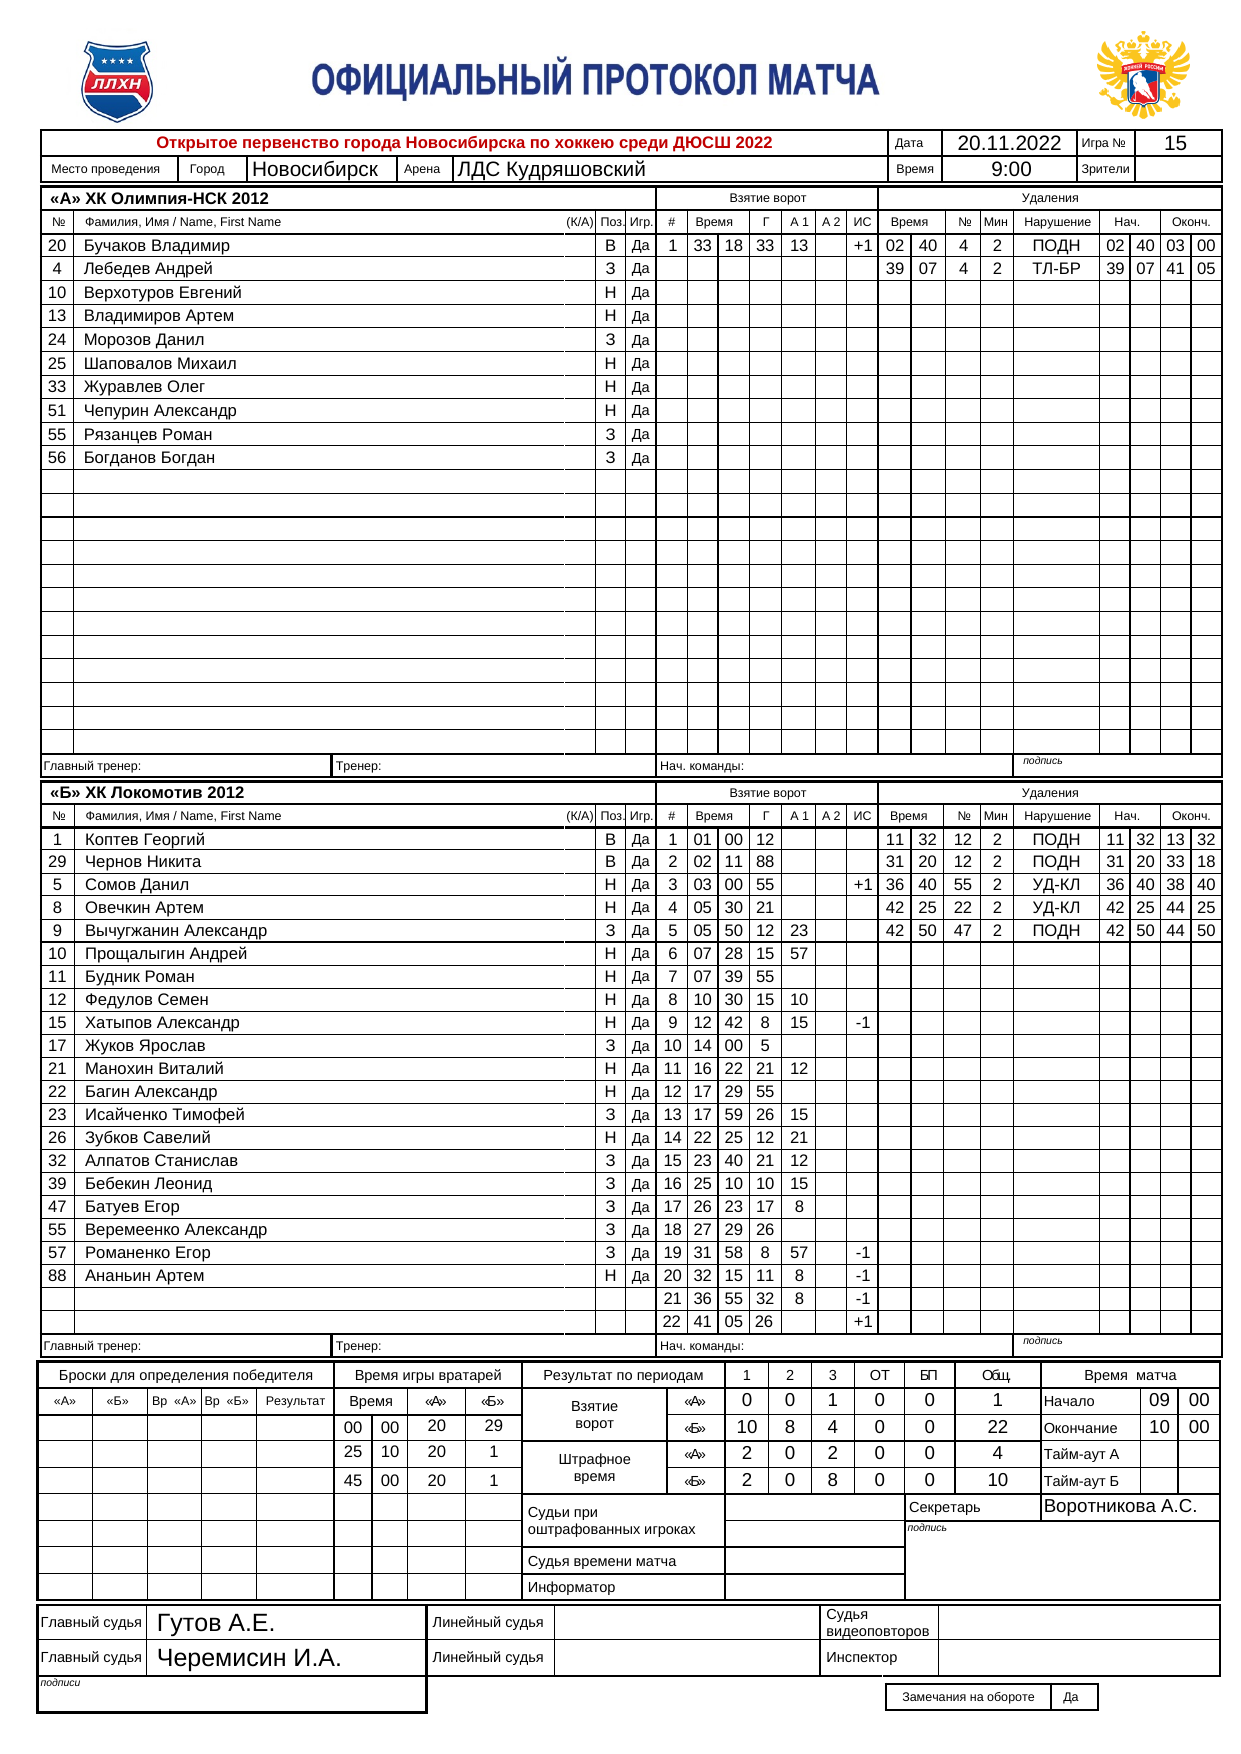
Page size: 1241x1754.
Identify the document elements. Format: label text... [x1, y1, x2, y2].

table_cell 17 [688, 1104, 717, 1126]
table_cell [42, 1288, 74, 1310]
table_cell [981, 1288, 1013, 1310]
table_cell [555, 1640, 819, 1675]
table_cell [335, 1574, 371, 1599]
table_cell [816, 1127, 846, 1149]
table_cell [750, 612, 781, 634]
table_header ОТ [855, 1363, 904, 1387]
table_cell [944, 1104, 980, 1126]
table_cell [1192, 1288, 1221, 1310]
table_cell 05 [1192, 257, 1221, 280]
table_cell [565, 636, 595, 658]
table_cell № [42, 805, 74, 826]
table_cell [912, 399, 945, 422]
table_cell [981, 541, 1013, 564]
table_cell Тайм-аут А [1042, 1441, 1140, 1467]
table_cell 44 [1161, 920, 1190, 941]
table_cell [408, 1494, 465, 1520]
table_cell 2 [981, 920, 1013, 941]
table_cell [981, 1265, 1013, 1287]
table_cell Н [596, 1265, 625, 1287]
table_cell 32 [1131, 829, 1160, 849]
table_cell Время [335, 1389, 407, 1413]
table_cell [42, 518, 73, 540]
table_cell [1100, 541, 1129, 564]
table_cell [1161, 328, 1190, 351]
table_cell [816, 1012, 846, 1033]
table_cell [847, 352, 877, 374]
table_cell [719, 659, 749, 682]
table_cell [1131, 1311, 1160, 1333]
table_cell [565, 1311, 595, 1333]
table_cell 39 [42, 1173, 74, 1195]
table_cell «А» [39, 1389, 92, 1413]
table_cell [626, 1288, 655, 1310]
table_cell [912, 1058, 943, 1079]
table_cell [981, 1311, 1013, 1333]
table_cell З [596, 1173, 625, 1195]
table_cell 00 [1179, 1389, 1219, 1413]
table_cell [816, 352, 846, 374]
table_cell [626, 541, 655, 564]
table_cell [565, 1104, 595, 1126]
table_cell [816, 1058, 846, 1079]
table_cell [944, 1288, 980, 1310]
table_cell [1131, 943, 1160, 964]
table_cell [1192, 989, 1221, 1011]
table_cell З [596, 1196, 625, 1218]
table_cell [1131, 470, 1160, 493]
table_cell [847, 920, 877, 941]
table_cell [1161, 470, 1190, 493]
table_cell +1 [847, 1311, 877, 1333]
table_cell Нач. [1100, 211, 1160, 233]
table_cell [782, 352, 815, 374]
table_cell [1161, 1012, 1190, 1033]
table_cell [148, 1494, 201, 1520]
table_cell [1014, 328, 1099, 351]
table_cell 10 [956, 1468, 1040, 1493]
table_header Время матча [1042, 1363, 1219, 1387]
table_cell Н [596, 352, 625, 374]
table_cell 20 [657, 1265, 687, 1287]
table_cell Багин Александр [75, 1081, 564, 1103]
table_cell [944, 1242, 980, 1264]
table_cell Окончание [1042, 1415, 1140, 1440]
table_cell [944, 1058, 980, 1079]
table_cell 15 [719, 1265, 749, 1287]
table_cell Прощалыгин Андрей [75, 943, 564, 964]
table_cell [719, 352, 749, 374]
table_header «А» ХК Олимпия-НСК 2012 [42, 188, 655, 209]
table_cell [1014, 1035, 1099, 1057]
table_cell [816, 1219, 846, 1241]
table_cell «Б» [93, 1389, 147, 1413]
table_header Взятие ворот [657, 188, 877, 209]
table_cell «А» [408, 1389, 465, 1413]
table_cell [1014, 707, 1099, 729]
table_cell 10 [42, 943, 74, 964]
table_cell 12 [42, 989, 74, 1011]
table_cell [816, 920, 846, 941]
table_cell [657, 281, 687, 303]
table_cell [1161, 565, 1190, 587]
table_cell [565, 730, 595, 753]
table_cell 13 [1161, 829, 1190, 849]
table_cell «А» [668, 1442, 724, 1467]
table_cell [75, 1288, 564, 1310]
table_cell Главный судья [39, 1640, 146, 1675]
table_cell [944, 1196, 980, 1218]
table_cell [1100, 470, 1129, 493]
table_cell [912, 518, 945, 540]
table_cell [565, 257, 595, 280]
table_cell 47 [944, 920, 980, 941]
table_cell [1100, 1311, 1129, 1333]
table_cell подпись [906, 1522, 1219, 1599]
table_cell [1100, 1127, 1129, 1149]
table_cell Зубков Савелий [75, 1127, 564, 1149]
table_cell [1100, 1173, 1129, 1195]
table_cell [565, 1127, 595, 1149]
table_cell [946, 305, 980, 327]
table_cell [981, 423, 1013, 445]
table_cell Да [626, 850, 655, 872]
table_cell [912, 683, 945, 706]
table_cell [750, 565, 781, 587]
table_cell 33 [750, 235, 781, 256]
table_cell -1 [847, 1242, 877, 1264]
table_cell [688, 305, 717, 327]
table_cell [565, 470, 595, 493]
table_cell [565, 1219, 595, 1241]
table_cell 00 [373, 1416, 407, 1440]
table_cell [657, 730, 687, 753]
table_cell 13 [782, 235, 815, 256]
table_cell 20 [408, 1468, 465, 1493]
table_cell [148, 1468, 201, 1493]
table_cell 8 [812, 1468, 854, 1493]
table_cell [847, 1196, 877, 1218]
table_cell [782, 281, 815, 303]
table_cell 40 [912, 874, 943, 895]
table_cell [565, 281, 595, 303]
table_cell Морозов Данил [74, 328, 564, 351]
table_cell [626, 707, 655, 729]
table_cell 0 [769, 1442, 811, 1467]
table_cell [565, 896, 595, 918]
table_cell [912, 659, 945, 682]
table_cell [1161, 1219, 1190, 1241]
table_cell [816, 1104, 846, 1126]
table_cell [1100, 1012, 1129, 1033]
table_cell 19 [657, 1242, 687, 1264]
table_cell «Б» [668, 1468, 724, 1493]
table_cell УД-КЛ [1014, 896, 1099, 918]
table_cell [912, 352, 945, 374]
table_cell Игр. [626, 805, 655, 826]
table_cell Зрители [1078, 157, 1134, 181]
table_cell [847, 328, 877, 351]
table_cell 18 [1192, 850, 1221, 872]
table_cell [782, 612, 815, 634]
table_cell [981, 1081, 1013, 1103]
table_cell [596, 707, 625, 729]
table_cell [39, 1521, 92, 1546]
table_cell 16 [688, 1058, 717, 1079]
table_cell 22 [42, 1081, 74, 1103]
table_cell [74, 470, 564, 493]
table_cell 10 [726, 1415, 768, 1440]
table_cell 0 [855, 1442, 904, 1467]
table_cell [719, 305, 749, 327]
table_cell [657, 518, 687, 540]
table_cell [1131, 966, 1160, 987]
table_cell [847, 730, 877, 753]
table_cell 25 [912, 896, 943, 918]
table_cell [1100, 943, 1129, 964]
table_cell Да [626, 874, 655, 895]
table_cell [42, 707, 73, 729]
table_cell [847, 257, 877, 280]
table_cell [626, 1311, 655, 1333]
table_cell 2 [726, 1442, 768, 1467]
table_cell [657, 612, 687, 634]
table_cell [688, 281, 717, 303]
table_cell [981, 1242, 1013, 1264]
table_cell 50 [719, 920, 749, 941]
table_cell [1192, 1173, 1221, 1195]
table_cell [912, 470, 945, 493]
table_cell 12 [750, 829, 781, 849]
table_cell 45 [335, 1468, 371, 1493]
table_cell 55 [42, 423, 73, 445]
table_cell [816, 1081, 846, 1103]
table_cell [847, 281, 877, 303]
table_cell [1141, 1441, 1177, 1467]
table_cell [1014, 470, 1099, 493]
table_cell Главный тренер: [42, 755, 330, 776]
table_cell [912, 707, 945, 729]
table_cell 55 [750, 1081, 781, 1103]
table_cell [816, 518, 846, 540]
table_cell Да [626, 1012, 655, 1033]
table_cell Фамилия, Имя / Name, First Name [75, 805, 565, 826]
table_header Взятие ворот [657, 783, 877, 803]
table_cell 12 [750, 920, 781, 941]
table_header Удаления [879, 783, 1221, 803]
table_cell [565, 1196, 595, 1218]
table_cell [688, 257, 717, 280]
table_cell [657, 541, 687, 564]
table_cell Коптев Георгий [75, 829, 564, 849]
table_cell Штрафное время [523, 1442, 666, 1493]
table_cell [981, 730, 1013, 753]
table_cell 26 [750, 1311, 781, 1333]
table_cell № [42, 211, 73, 233]
table_cell [1100, 352, 1129, 374]
table_cell [847, 966, 877, 987]
table_cell [1161, 1058, 1190, 1079]
table_cell Да [626, 1058, 655, 1079]
table_cell Рязанцев Роман [74, 423, 564, 445]
table_cell [944, 1219, 980, 1241]
table_cell 01 [688, 829, 717, 849]
table_cell Чепурин Александр [74, 399, 564, 422]
table_cell [912, 1127, 943, 1149]
table_cell [1131, 399, 1160, 422]
table_cell [1161, 1242, 1190, 1264]
table_cell [782, 1035, 815, 1057]
table_cell [565, 518, 595, 540]
table_cell [946, 328, 980, 351]
table_cell [816, 683, 846, 706]
table_cell [1014, 1104, 1099, 1126]
table_cell [657, 636, 687, 658]
table_cell 4 [946, 257, 980, 280]
table_cell Журавлев Олег [74, 376, 564, 398]
table_cell 32 [42, 1150, 74, 1172]
table_cell 29 [466, 1416, 521, 1440]
table_cell [688, 588, 717, 611]
table_cell 25 [688, 1173, 717, 1195]
table_cell Да [626, 257, 655, 280]
table_cell [1131, 1104, 1160, 1126]
table_cell [981, 1127, 1013, 1149]
table_cell 40 [912, 235, 945, 256]
table_cell Богданов Богдан [74, 446, 564, 469]
table_cell [912, 730, 945, 753]
table_cell Н [596, 943, 625, 964]
table_cell Да [626, 1104, 655, 1126]
table_cell [782, 874, 815, 895]
table_cell Время [688, 805, 749, 826]
table_cell [1100, 1081, 1129, 1103]
table_cell [912, 1311, 943, 1333]
table_cell [782, 588, 815, 611]
table_cell [719, 470, 749, 493]
table_cell [93, 1574, 147, 1599]
table_cell 41 [688, 1311, 717, 1333]
table_cell [1014, 399, 1099, 422]
table_cell [74, 518, 564, 540]
table_cell [981, 588, 1013, 611]
table_cell [1131, 1173, 1160, 1195]
table_cell [688, 352, 717, 374]
table_cell [1161, 305, 1190, 327]
table_cell [1131, 1219, 1160, 1241]
table_cell [1100, 1035, 1129, 1057]
table_cell [1131, 1058, 1160, 1079]
table_cell 39 [719, 966, 749, 987]
table_cell Поз. [596, 805, 625, 826]
table_cell [816, 399, 846, 422]
table_cell [75, 1311, 564, 1333]
table_cell # [657, 805, 687, 826]
table_cell 47 [42, 1196, 74, 1218]
table_cell Да [626, 399, 655, 422]
table_cell [782, 328, 815, 351]
table_cell 12 [782, 1150, 815, 1172]
table_cell Лебедев Андрей [74, 257, 564, 280]
table_cell [202, 1441, 256, 1467]
table_cell [1014, 1127, 1099, 1149]
table_cell Н [596, 896, 625, 918]
table_cell Арена [398, 157, 452, 181]
table_cell [847, 1058, 877, 1079]
table_cell Нач. команды: [657, 1335, 1012, 1356]
table_cell Исайченко Тимофей [75, 1104, 564, 1126]
table_cell [1131, 446, 1160, 469]
table_cell 00 [719, 1035, 749, 1057]
table_cell 0 [855, 1415, 904, 1440]
table_cell +1 [847, 235, 877, 256]
table_cell Да [626, 989, 655, 1011]
table_cell [657, 683, 687, 706]
table_cell 9:00 [943, 157, 1076, 181]
table_cell 12 [688, 1012, 717, 1033]
table_cell [847, 896, 877, 918]
table_cell З [596, 1104, 625, 1126]
table_cell [782, 1219, 815, 1241]
table_cell В [596, 850, 625, 872]
table_cell 42 [719, 1012, 749, 1033]
table_cell [1131, 707, 1160, 729]
table_cell [981, 494, 1013, 516]
table_cell Да [626, 281, 655, 303]
table_cell [782, 730, 815, 753]
table_cell Да [626, 1219, 655, 1241]
table_cell -1 [847, 1265, 877, 1287]
table_cell [1131, 494, 1160, 516]
table_cell 10 [657, 1035, 687, 1057]
table_cell 26 [750, 1219, 781, 1241]
table_cell [1192, 281, 1221, 303]
table_cell [1192, 1219, 1221, 1241]
table_cell [657, 494, 687, 516]
table_cell [816, 612, 846, 634]
table_cell +1 [847, 874, 877, 895]
table_cell [1161, 1288, 1190, 1310]
table_cell 13 [42, 305, 73, 327]
table_cell [816, 494, 846, 516]
table_cell [1161, 1173, 1190, 1195]
table_cell [981, 636, 1013, 658]
table_cell 15 [657, 1150, 687, 1172]
table_cell [1192, 659, 1221, 682]
table_cell 29 [42, 850, 74, 872]
table_cell Секретарь [906, 1495, 1040, 1520]
table_cell [946, 730, 980, 753]
table_cell [335, 1521, 371, 1546]
table_cell 17 [750, 1196, 781, 1218]
table_cell 23 [688, 1150, 717, 1172]
table_cell 16 [657, 1173, 687, 1195]
table_cell Да [626, 423, 655, 445]
table_cell 2 [726, 1468, 768, 1493]
table_cell [626, 565, 655, 587]
table_cell 21 [750, 1150, 781, 1172]
table_cell [657, 565, 687, 587]
table_cell [1131, 989, 1160, 1011]
table_cell 11 [42, 966, 74, 987]
table_cell [816, 829, 846, 849]
table_cell Да [626, 328, 655, 351]
table_cell 02 [688, 850, 717, 872]
table_cell [74, 683, 564, 706]
table_cell [719, 707, 749, 729]
table_cell [1131, 683, 1160, 706]
table_cell 4 [657, 896, 687, 918]
table_cell 2 [981, 874, 1013, 895]
table_cell [879, 399, 910, 422]
table_cell 10 [42, 281, 73, 303]
table_cell [981, 352, 1013, 374]
table_cell [912, 1288, 943, 1310]
table_cell [750, 636, 781, 658]
table_cell 28 [719, 943, 749, 964]
table_cell 32 [688, 1265, 717, 1287]
table_cell [39, 1547, 92, 1573]
table_cell [879, 423, 910, 445]
table_cell [688, 328, 717, 351]
table_cell [1131, 1288, 1160, 1310]
table_cell ПОДН [1014, 829, 1099, 849]
table_cell подпись [1014, 1335, 1221, 1356]
table_cell [626, 683, 655, 706]
table_cell З [596, 1219, 625, 1241]
table_cell 05 [719, 1311, 749, 1333]
table_cell [912, 1150, 943, 1172]
table_cell [1131, 423, 1160, 445]
table_header Да [1052, 1685, 1097, 1709]
table_cell 25 [335, 1441, 371, 1467]
table_cell [816, 1242, 846, 1264]
table_cell 21 [782, 1127, 815, 1149]
table_cell [912, 1196, 943, 1218]
table_cell [816, 1288, 846, 1310]
table_cell 11 [719, 850, 749, 872]
table_cell [879, 305, 910, 327]
table_cell Тренер: [333, 1335, 655, 1356]
table_cell 05 [688, 896, 717, 918]
table_cell [782, 659, 815, 682]
table_cell Судья видеоповторов [821, 1606, 938, 1639]
table_cell З [596, 1035, 625, 1057]
table_cell [1161, 494, 1190, 516]
table_cell [93, 1521, 147, 1546]
table_cell «Б» [668, 1415, 724, 1440]
table_cell [565, 1058, 595, 1079]
table_cell 1 [812, 1389, 854, 1413]
table_cell Да [626, 1127, 655, 1149]
table_cell [981, 1173, 1013, 1195]
table_cell [719, 423, 749, 445]
table_cell [816, 305, 846, 327]
table_cell Нарушение [1014, 211, 1099, 233]
table_cell [719, 376, 749, 398]
table_cell 4 [812, 1415, 854, 1440]
table_cell [1100, 1104, 1129, 1126]
table_cell [1161, 399, 1190, 422]
table_cell [1161, 1265, 1190, 1287]
table_cell [912, 446, 945, 469]
table_cell [565, 494, 595, 516]
table_cell [879, 1058, 910, 1079]
table_cell [847, 376, 877, 398]
table_cell [782, 376, 815, 398]
table_cell [74, 659, 564, 682]
table_cell [565, 989, 595, 1011]
table_cell [688, 399, 717, 422]
table_cell [1014, 1012, 1099, 1033]
table_cell [816, 328, 846, 351]
table_cell 2 [981, 257, 1013, 280]
table_cell Да [626, 1242, 655, 1264]
table_cell [1192, 683, 1221, 706]
table_cell 10 [373, 1441, 407, 1467]
table_cell ИС [847, 211, 877, 233]
table_cell [657, 305, 687, 327]
table_cell Тренер: [333, 755, 655, 776]
table_cell 12 [944, 850, 980, 872]
table_cell [883, 1677, 1220, 1681]
table_cell 1 [42, 829, 74, 849]
table_cell 33 [688, 235, 717, 256]
table_cell [1100, 1058, 1129, 1079]
table_cell [816, 659, 846, 682]
table_cell Время [879, 805, 943, 826]
table_cell [565, 829, 595, 849]
table_cell [1192, 1104, 1221, 1126]
table_cell [1192, 1150, 1221, 1172]
table_cell [257, 1416, 333, 1440]
table_cell [879, 1173, 910, 1195]
table_cell [1014, 1265, 1099, 1287]
table_cell [847, 446, 877, 469]
table_cell [816, 1265, 846, 1287]
table_cell 23 [42, 1104, 74, 1126]
table_cell 10 [719, 1173, 749, 1195]
table_cell Да [626, 829, 655, 849]
table_cell Да [626, 943, 655, 964]
table_cell [726, 1575, 904, 1599]
table_cell [1192, 966, 1221, 987]
table_cell [1131, 518, 1160, 540]
table_cell [626, 518, 655, 540]
table_cell [1161, 707, 1190, 729]
table_cell З [596, 920, 625, 941]
table_cell [1100, 966, 1129, 987]
table_cell 12 [657, 1081, 687, 1103]
table_cell [719, 518, 749, 540]
table_cell [1100, 1242, 1129, 1264]
table_cell [719, 636, 749, 658]
table_cell [981, 659, 1013, 682]
table_cell [688, 470, 717, 493]
table_cell [726, 1521, 904, 1546]
table_cell [719, 399, 749, 422]
table_cell [93, 1416, 147, 1440]
table_cell [816, 281, 846, 303]
table_cell Владимиров Артем [74, 305, 564, 327]
table_cell [981, 683, 1013, 706]
table_cell 12 [782, 1058, 815, 1079]
table_cell [565, 850, 595, 872]
table_cell 0 [905, 1389, 954, 1413]
table_cell [1131, 1196, 1160, 1218]
table_cell Воротникова А.С. [1042, 1495, 1219, 1520]
table_cell [912, 943, 943, 964]
table_cell [42, 612, 73, 634]
table_cell [565, 943, 595, 964]
table_cell Н [596, 1127, 625, 1149]
table_cell [93, 1547, 147, 1573]
table_cell [148, 1441, 201, 1467]
table_cell [912, 1035, 943, 1057]
table_cell Новосибирск [248, 157, 396, 181]
table_cell 22 [657, 1311, 687, 1333]
table_cell [688, 541, 717, 564]
table_cell 15 [782, 1012, 815, 1033]
table_cell 02 [1100, 235, 1129, 256]
table_cell [946, 612, 980, 634]
table_cell Место проведения [42, 157, 177, 181]
table_cell Линейный судья [428, 1640, 554, 1675]
table_cell [596, 518, 625, 540]
table_cell 4 [42, 257, 73, 280]
table_header Время игры вратарей [335, 1363, 521, 1387]
table_cell [1161, 1081, 1190, 1103]
table_cell Г [750, 211, 781, 233]
table_cell [565, 399, 595, 422]
table_cell [816, 707, 846, 729]
table_cell [726, 1495, 904, 1520]
table_cell [1100, 588, 1129, 611]
table_cell [879, 1219, 910, 1241]
table_cell [944, 1173, 980, 1195]
table_cell [596, 636, 625, 658]
table_cell [596, 541, 625, 564]
table_cell 6 [657, 943, 687, 964]
table_cell [148, 1521, 201, 1546]
table_cell [688, 423, 717, 445]
table_cell [944, 1311, 980, 1333]
table_cell УД-КЛ [1014, 874, 1099, 895]
table_cell Алпатов Станислав [75, 1150, 564, 1172]
table_cell [565, 1012, 595, 1033]
table_cell [912, 636, 945, 658]
table_cell 15 [750, 989, 781, 1011]
table_cell [816, 1035, 846, 1057]
table_cell [335, 1494, 371, 1520]
table_cell [1192, 1196, 1221, 1218]
table_cell [879, 730, 910, 753]
table_cell [1131, 305, 1160, 327]
table_cell [1100, 446, 1129, 469]
table_cell 05 [688, 920, 717, 941]
table_cell З [596, 423, 625, 445]
table_cell [879, 707, 910, 729]
table_cell [981, 989, 1013, 1011]
table_cell [981, 1012, 1013, 1033]
table_cell 36 [879, 874, 910, 895]
table_cell Инспектор [821, 1640, 938, 1675]
table_cell [946, 565, 980, 587]
table_cell [565, 328, 595, 351]
table_cell 2 [657, 850, 687, 872]
table_cell 11 [1100, 829, 1129, 849]
table_cell Тайм-аут Б [1042, 1468, 1140, 1493]
table_cell 23 [719, 1196, 749, 1218]
table_cell [946, 423, 980, 445]
table_cell [981, 1219, 1013, 1241]
table_cell Информатор [523, 1575, 724, 1599]
table_cell [42, 1311, 74, 1333]
table_cell [257, 1574, 333, 1599]
table_cell 0 [855, 1389, 904, 1413]
table_cell [466, 1494, 521, 1520]
table_cell [1192, 494, 1221, 516]
table_cell [1100, 1288, 1129, 1310]
table_cell [782, 636, 815, 658]
table_cell [626, 636, 655, 658]
table_cell [1014, 352, 1099, 374]
table_cell [816, 989, 846, 1011]
table_cell 25 [1192, 896, 1221, 918]
table_cell 44 [1161, 896, 1190, 918]
table_cell [879, 376, 910, 398]
table_cell [565, 920, 595, 941]
table_cell [657, 257, 687, 280]
table_cell [782, 541, 815, 564]
table_cell 21 [42, 1058, 74, 1079]
table_cell 29 [719, 1081, 749, 1103]
table_cell Н [596, 399, 625, 422]
table_cell [565, 1081, 595, 1103]
table_cell [1179, 1441, 1219, 1467]
table_cell [74, 588, 564, 611]
table_cell [1161, 636, 1190, 658]
table_cell [847, 541, 877, 564]
table_cell [719, 565, 749, 587]
table_cell 21 [750, 1058, 781, 1079]
table_cell [847, 1081, 877, 1103]
table_cell [847, 707, 877, 729]
table_cell [719, 494, 749, 516]
table_cell 18 [657, 1219, 687, 1241]
table_cell 33 [1161, 850, 1190, 872]
table_cell [1014, 1311, 1099, 1333]
table_cell [1192, 612, 1221, 634]
table_cell Н [596, 989, 625, 1011]
table_cell 11 [657, 1058, 687, 1079]
table_cell 27 [688, 1219, 717, 1241]
table_cell [1141, 1468, 1177, 1493]
table_cell А 2 [816, 211, 846, 233]
table_cell [202, 1574, 256, 1599]
table_cell 31 [1100, 850, 1129, 872]
table_cell [1131, 1035, 1160, 1057]
table_cell [202, 1547, 256, 1573]
table_cell [1192, 730, 1221, 753]
table_cell [1014, 1058, 1099, 1079]
table_cell [408, 1574, 465, 1599]
table_cell [1014, 1173, 1099, 1195]
table_cell 0 [905, 1415, 954, 1440]
table_cell [1014, 541, 1099, 564]
table_cell [596, 565, 625, 587]
table_cell З [596, 1150, 625, 1172]
table_cell [879, 446, 910, 469]
table_cell [657, 588, 687, 611]
table_cell 42 [879, 920, 910, 941]
table_header Броски для определения победителя [39, 1363, 333, 1387]
table_cell 88 [750, 850, 781, 872]
table_cell 21 [750, 896, 781, 918]
table_cell [816, 730, 846, 753]
table_cell Нач. [1100, 805, 1160, 826]
table_cell Чернов Никита [75, 850, 564, 872]
table_cell [1014, 1150, 1099, 1172]
table_cell [1100, 989, 1129, 1011]
table_cell [42, 494, 73, 516]
table_cell [750, 352, 781, 374]
table_cell 9 [42, 920, 74, 941]
table_cell Время [879, 211, 945, 233]
table_cell 07 [912, 257, 945, 280]
table_cell [847, 1127, 877, 1149]
table_cell 32 [750, 1288, 781, 1310]
table_cell Будник Роман [75, 966, 564, 987]
table_cell [257, 1468, 333, 1493]
table_cell 11 [879, 829, 910, 849]
table_cell 15 [782, 1104, 815, 1126]
table_cell [816, 966, 846, 987]
table_cell [1099, 1682, 1220, 1711]
table_cell Нач. команды: [657, 755, 1012, 776]
table_cell Хатыпов Александр [75, 1012, 564, 1033]
table_cell 30 [719, 989, 749, 1011]
table_cell [1100, 376, 1129, 398]
table_cell [981, 281, 1013, 303]
table_cell [1131, 376, 1160, 398]
table_cell [879, 1081, 910, 1103]
table_cell А 2 [816, 805, 846, 826]
table_cell Овечкин Артем [75, 896, 564, 918]
table_cell [42, 541, 73, 564]
table_cell Да [626, 1150, 655, 1172]
table_cell Да [626, 235, 655, 256]
table_cell [42, 730, 73, 753]
table_cell 22 [719, 1058, 749, 1079]
table_cell [847, 989, 877, 1011]
table_cell [946, 636, 980, 658]
table_cell [688, 730, 717, 753]
table_cell [879, 494, 910, 516]
table_cell [912, 989, 943, 1011]
table_cell [847, 1104, 877, 1126]
table_cell [847, 659, 877, 682]
table_cell [688, 376, 717, 398]
table_cell [626, 494, 655, 516]
table_cell [944, 1081, 980, 1103]
table_cell [879, 612, 910, 634]
table_cell [782, 470, 815, 493]
table_cell [565, 305, 595, 327]
table_cell [1014, 1288, 1099, 1310]
table_cell [782, 1311, 815, 1333]
table_cell [202, 1416, 256, 1440]
table_cell [373, 1547, 407, 1573]
table_cell [944, 943, 980, 964]
table_cell [750, 470, 781, 493]
table_cell Да [626, 376, 655, 398]
table_cell [1100, 612, 1129, 634]
table_cell [1131, 636, 1160, 658]
table_cell 14 [688, 1035, 717, 1057]
table_cell 0 [769, 1389, 811, 1413]
table_cell [750, 494, 781, 516]
table_cell [912, 376, 945, 398]
table_cell [1161, 1311, 1190, 1333]
table_cell Да [626, 1173, 655, 1195]
table_cell [879, 470, 910, 493]
table_cell 57 [782, 1242, 815, 1264]
table_cell [816, 636, 846, 658]
table_cell [1131, 730, 1160, 753]
table_cell Манохин Виталий [75, 1058, 564, 1079]
table_cell [1100, 636, 1129, 658]
table_cell [1131, 565, 1160, 587]
table_cell [981, 518, 1013, 540]
table_cell [782, 707, 815, 729]
table_cell [1192, 636, 1221, 658]
table_cell [912, 1173, 943, 1195]
table_cell [816, 446, 846, 469]
table_cell [879, 1035, 910, 1057]
table_cell [981, 612, 1013, 634]
table_cell 2 [981, 850, 1013, 872]
table_cell [1100, 707, 1129, 729]
table_cell 15 [782, 1173, 815, 1195]
table_cell [719, 281, 749, 303]
table_cell [1100, 1196, 1129, 1218]
table_cell [93, 1494, 147, 1520]
table_cell [1161, 1150, 1190, 1172]
table_cell 58 [719, 1242, 749, 1264]
table_cell [1192, 1058, 1221, 1079]
table_cell Н [596, 281, 625, 303]
table_cell [688, 565, 717, 587]
table_cell Н [596, 305, 625, 327]
table_cell Вр «Б» [202, 1389, 256, 1413]
table_cell [202, 1494, 256, 1520]
table_cell [750, 399, 781, 422]
table_cell [626, 659, 655, 682]
table_cell [1136, 157, 1221, 181]
table_cell 1 [466, 1441, 521, 1467]
table_cell [1131, 612, 1160, 634]
table_header 3 [812, 1363, 854, 1387]
table_cell [1192, 1127, 1221, 1149]
table_cell [782, 446, 815, 469]
table_cell 1 [956, 1389, 1040, 1413]
table_cell [39, 1416, 92, 1440]
table_cell [816, 565, 846, 587]
table_cell 00 [1179, 1415, 1219, 1440]
table_cell [912, 1012, 943, 1033]
table_cell [879, 636, 910, 658]
table_cell [1161, 376, 1190, 398]
table_cell подписи [39, 1677, 425, 1711]
table_cell [879, 352, 910, 374]
table_cell [1161, 612, 1190, 634]
table_cell [750, 683, 781, 706]
table_cell [750, 659, 781, 682]
table_cell [816, 896, 846, 918]
table_cell [1131, 659, 1160, 682]
table_cell 09 [1141, 1389, 1177, 1413]
table_cell [879, 588, 910, 611]
table_cell 31 [879, 850, 910, 872]
table_cell [879, 1265, 910, 1287]
table_cell Оконч. [1161, 211, 1221, 233]
table_cell [1014, 989, 1099, 1011]
table_cell [981, 1058, 1013, 1079]
table_cell 32 [1192, 829, 1221, 849]
table_cell 42 [879, 896, 910, 918]
table_cell 8 [782, 1265, 815, 1287]
table_cell [1014, 565, 1099, 587]
table_cell [1014, 1081, 1099, 1103]
table_cell [981, 1150, 1013, 1172]
table_cell [1192, 446, 1221, 469]
table_cell [939, 1640, 1219, 1675]
table_cell [1161, 1127, 1190, 1149]
table_cell [1161, 352, 1190, 374]
table_cell [847, 494, 877, 516]
table_cell [981, 1035, 1013, 1057]
table_cell 40 [1192, 874, 1221, 895]
table_cell [93, 1441, 147, 1467]
table_cell 24 [42, 328, 73, 351]
table_cell [1100, 659, 1129, 682]
table_cell 10 [782, 989, 815, 1011]
table_cell [466, 1547, 521, 1573]
table_cell [1014, 1196, 1099, 1218]
table_cell [944, 966, 980, 987]
table_cell [1100, 565, 1129, 587]
table_cell 40 [719, 1150, 749, 1172]
table_cell [946, 281, 980, 303]
table_cell Н [596, 966, 625, 987]
table_cell [946, 588, 980, 611]
table_header Удаления [879, 188, 1221, 209]
table_cell [816, 423, 846, 445]
table_cell [847, 1150, 877, 1172]
table_cell 25 [1131, 896, 1160, 918]
table_cell [596, 1311, 625, 1333]
table_cell [816, 1311, 846, 1333]
table_cell Г [750, 805, 781, 826]
table_cell [879, 1242, 910, 1264]
table_cell [847, 1173, 877, 1195]
table_cell Бучаков Владимир [74, 235, 564, 256]
table_cell Да [626, 966, 655, 987]
table_cell [946, 683, 980, 706]
table_cell 1 [466, 1468, 521, 1493]
table_cell З [596, 257, 625, 280]
table_cell [879, 943, 910, 964]
table_cell [847, 565, 877, 587]
table_cell [565, 1173, 595, 1195]
table_cell [879, 1104, 910, 1126]
table_cell [981, 1104, 1013, 1126]
table_cell [1014, 659, 1099, 682]
table_cell 21 [657, 1288, 687, 1310]
table_cell [946, 470, 980, 493]
table_cell 0 [905, 1442, 954, 1467]
table_cell 56 [42, 446, 73, 469]
table_cell [1192, 1035, 1221, 1057]
table_cell [626, 588, 655, 611]
table_cell 59 [719, 1104, 749, 1126]
table_cell [847, 470, 877, 493]
table_cell Ананьин Артем [75, 1265, 564, 1287]
table_cell [1192, 305, 1221, 327]
table_cell [596, 588, 625, 611]
table_cell 07 [688, 943, 717, 964]
table_cell [944, 1150, 980, 1172]
table_cell [1192, 1265, 1221, 1287]
table_cell 50 [1192, 920, 1221, 941]
table_cell [981, 943, 1013, 964]
table_cell [1192, 943, 1221, 964]
table_cell 39 [1100, 257, 1129, 280]
table_cell [912, 305, 945, 327]
table_cell 0 [769, 1468, 811, 1493]
table_cell [688, 518, 717, 540]
table_cell [847, 518, 877, 540]
table_cell [565, 565, 595, 587]
table_cell [596, 494, 625, 516]
table_cell [912, 423, 945, 445]
table_cell [719, 612, 749, 634]
table_cell 20 [408, 1416, 465, 1440]
table_cell [816, 850, 846, 872]
table_cell 00 [719, 829, 749, 849]
table_cell [1161, 281, 1190, 303]
table_cell Батуев Егор [75, 1196, 564, 1218]
table_cell [257, 1521, 333, 1546]
table_cell «Б » [466, 1389, 521, 1413]
table_cell [1131, 1081, 1160, 1103]
table_cell [944, 1265, 980, 1287]
table_cell [782, 305, 815, 327]
table_cell 23 [782, 920, 815, 941]
table_cell [847, 850, 877, 872]
table_cell [1014, 494, 1099, 516]
table_cell [782, 1081, 815, 1103]
table_cell [74, 494, 564, 516]
table_cell 17 [657, 1196, 687, 1218]
table_cell [1131, 352, 1160, 374]
table_cell [1131, 281, 1160, 303]
table_cell [879, 281, 910, 303]
table_cell Линейный судья [428, 1606, 554, 1639]
table_cell 4 [946, 235, 980, 256]
table_cell [912, 494, 945, 516]
table_cell [1100, 399, 1129, 422]
table_cell [74, 730, 564, 753]
table_cell [782, 518, 815, 540]
table_cell [847, 943, 877, 964]
table_cell [879, 1288, 910, 1310]
table_cell 39 [879, 257, 910, 280]
table_cell [981, 399, 1013, 422]
table_cell 00 [719, 874, 749, 895]
table_cell 5 [657, 920, 687, 941]
table_cell 22 [956, 1415, 1040, 1440]
table_header 2 [769, 1363, 811, 1387]
table_cell 13 [657, 1104, 687, 1126]
table_cell № [944, 805, 980, 826]
table_cell [657, 423, 687, 445]
table_cell 12 [944, 829, 980, 849]
table_cell [816, 588, 846, 611]
table_cell [750, 707, 781, 729]
table_cell Главный тренер: [42, 1335, 330, 1356]
table_cell [1131, 1127, 1160, 1149]
table_cell Шаповалов Михаил [74, 352, 564, 374]
table_cell [688, 659, 717, 682]
table_cell 8 [782, 1288, 815, 1310]
table_cell [335, 1547, 371, 1573]
table_cell 55 [750, 874, 781, 895]
table_cell [565, 612, 595, 634]
table_cell Романенко Егор [75, 1242, 564, 1264]
table_cell Н [596, 1012, 625, 1033]
table_header «Б» ХК Локомотив 2012 [42, 783, 655, 803]
table_cell [912, 1265, 943, 1287]
table_cell [847, 683, 877, 706]
table_cell Город [179, 157, 246, 181]
table_cell [1014, 588, 1099, 611]
table_cell [782, 850, 815, 872]
table_cell [565, 352, 595, 374]
table_cell [565, 1150, 595, 1172]
table_cell [74, 636, 564, 658]
table_cell [750, 588, 781, 611]
table_cell 1 [657, 235, 687, 256]
table_cell Время [688, 211, 749, 233]
table_cell Мин [981, 211, 1013, 233]
table_cell [1014, 376, 1099, 398]
table_cell 02 [879, 235, 910, 256]
table_cell [1014, 1242, 1099, 1264]
table_cell Да [626, 896, 655, 918]
table_cell 88 [42, 1265, 74, 1287]
table_cell ПОДН [1014, 235, 1099, 256]
table_cell [981, 376, 1013, 398]
table_cell Да [626, 920, 655, 941]
table_cell 4 [956, 1442, 1040, 1467]
table_cell 26 [750, 1104, 781, 1126]
table_cell [626, 730, 655, 753]
table_cell 20 [42, 235, 73, 256]
table_cell 8 [42, 896, 74, 918]
table_cell [816, 376, 846, 398]
table_cell [1192, 376, 1221, 398]
table_cell [782, 565, 815, 587]
table_cell [42, 470, 73, 493]
table_cell Вычугжанин Александр [75, 920, 564, 941]
table_cell [782, 399, 815, 422]
table_cell 57 [42, 1242, 74, 1264]
table_cell [1192, 470, 1221, 493]
table_cell [879, 989, 910, 1011]
table_cell [981, 966, 1013, 987]
table_cell 10 [1141, 1415, 1177, 1440]
table_cell [1161, 1104, 1190, 1126]
table_cell [946, 446, 980, 469]
table_cell [750, 328, 781, 351]
table_cell 20 [408, 1441, 465, 1467]
table_cell 3 [657, 874, 687, 895]
table_cell 18 [719, 235, 749, 256]
table_cell 03 [1161, 235, 1190, 256]
table_cell [1161, 966, 1190, 987]
table_cell [879, 518, 910, 540]
table_cell 5 [42, 874, 74, 895]
table_cell [148, 1416, 201, 1440]
table_cell В [596, 829, 625, 849]
table_cell [202, 1468, 256, 1493]
table_cell 20 [912, 850, 943, 872]
table_cell Да [626, 305, 655, 327]
table_cell [1161, 730, 1190, 753]
table_cell [750, 541, 781, 564]
table_cell 2 [812, 1442, 854, 1467]
table_cell [782, 257, 815, 280]
table_cell 11 [750, 1265, 781, 1287]
table_cell 33 [42, 376, 73, 398]
table_cell [1192, 565, 1221, 587]
table_cell 55 [42, 1219, 74, 1241]
table_cell 8 [769, 1415, 811, 1440]
table_cell [257, 1441, 333, 1467]
table_cell 2 [981, 829, 1013, 849]
table_cell [981, 328, 1013, 351]
table_cell [257, 1494, 333, 1520]
table_cell [750, 446, 781, 469]
table_cell 38 [1161, 874, 1190, 895]
table_cell [750, 305, 781, 327]
table_cell [1131, 541, 1160, 564]
table_cell Да [626, 1196, 655, 1218]
table_cell [750, 730, 781, 753]
table_cell 2 [981, 896, 1013, 918]
table_cell [912, 565, 945, 587]
table_cell Н [596, 874, 625, 895]
table_cell [42, 636, 73, 658]
table_cell [565, 1242, 595, 1264]
table_cell [816, 1173, 846, 1195]
table_cell [1192, 588, 1221, 611]
table_cell [946, 707, 980, 729]
table_cell 57 [782, 943, 815, 964]
table_cell [565, 707, 595, 729]
table_cell [466, 1521, 521, 1546]
table_cell Игр. [626, 211, 655, 233]
table_cell [1161, 1196, 1190, 1218]
table_cell [816, 257, 846, 280]
table_cell 8 [782, 1196, 815, 1218]
table_cell [912, 1104, 943, 1126]
table_header 15 [1136, 131, 1221, 155]
table_cell [1014, 943, 1099, 964]
table_cell [1161, 1035, 1190, 1057]
table_cell [565, 1288, 595, 1310]
table_cell [1192, 541, 1221, 564]
table_cell 29 [719, 1219, 749, 1241]
table_cell [42, 683, 73, 706]
table_cell Да [626, 1265, 655, 1287]
table_header Общ. [956, 1363, 1040, 1387]
table_cell 10 [688, 989, 717, 1011]
table_cell [912, 541, 945, 564]
table_cell 12 [750, 1127, 781, 1149]
table_cell [816, 470, 846, 493]
table_cell [42, 565, 73, 587]
table_cell 26 [42, 1127, 74, 1149]
table_cell (К/А) [565, 805, 595, 826]
table_cell [719, 257, 749, 280]
table_cell [782, 896, 815, 918]
table_cell [879, 328, 910, 351]
table_cell [657, 328, 687, 351]
table_cell [1192, 1012, 1221, 1033]
table_cell З [596, 446, 625, 469]
table_cell (К/А) [565, 211, 595, 233]
table_cell Оконч. [1161, 805, 1221, 826]
table_cell [912, 281, 945, 303]
table_cell ПОДН [1014, 920, 1099, 941]
table_cell [39, 1494, 92, 1520]
table_cell [565, 1035, 595, 1057]
table_cell Бебекин Леонид [75, 1173, 564, 1195]
table_cell [1100, 518, 1129, 540]
table_cell Начало [1042, 1389, 1140, 1413]
table_header Результат по периодам [523, 1363, 724, 1387]
table_cell ЛДС Кудряшовский [454, 157, 887, 181]
table_cell [1192, 399, 1221, 422]
table_cell [74, 565, 564, 587]
table_cell [1161, 659, 1190, 682]
picture [5, 28, 1197, 129]
table_cell [657, 446, 687, 469]
table_cell 15 [42, 1012, 74, 1033]
table_cell 07 [688, 966, 717, 987]
table_header 1 [726, 1363, 768, 1387]
table_cell [565, 541, 595, 564]
table_cell [1014, 636, 1099, 658]
table_cell 5 [750, 1035, 781, 1057]
table_cell [750, 257, 781, 280]
table_cell [879, 565, 910, 587]
table_cell З [596, 1242, 625, 1264]
table_cell [1014, 423, 1099, 445]
table_cell [912, 328, 945, 351]
table_cell [1192, 1311, 1221, 1333]
table_header Открытое первенство города Новосибирска по хоккею среди ДЮСШ 2022 [42, 131, 887, 155]
table_cell [816, 1150, 846, 1172]
table_cell [1100, 730, 1129, 753]
table_cell [1014, 305, 1099, 327]
table_cell [879, 659, 910, 682]
table_cell [750, 281, 781, 303]
table_cell [565, 1265, 595, 1287]
table_cell [565, 423, 595, 445]
table_cell [596, 612, 625, 634]
table_cell 42 [1100, 896, 1129, 918]
table_cell [626, 612, 655, 634]
table_cell 0 [905, 1468, 954, 1493]
table_cell [74, 612, 564, 634]
table_cell [1100, 305, 1129, 327]
table_cell 7 [657, 966, 687, 987]
table_cell [719, 446, 749, 469]
table_cell [555, 1606, 819, 1639]
table_cell подпись [1014, 755, 1221, 776]
table_cell [1014, 1219, 1099, 1241]
table_cell [981, 305, 1013, 327]
table_cell [719, 588, 749, 611]
table_cell [750, 518, 781, 540]
table_cell Верхотуров Евгений [74, 281, 564, 303]
table_cell [688, 494, 717, 516]
table_cell -1 [847, 1012, 877, 1033]
table_cell 9 [657, 1012, 687, 1033]
table_cell 00 [335, 1416, 371, 1440]
table_cell З [596, 328, 625, 351]
table_header Дата [889, 131, 941, 155]
table_cell [847, 636, 877, 658]
table_cell 42 [1100, 920, 1129, 941]
table_cell [74, 541, 564, 564]
table_cell [596, 470, 625, 493]
table_cell 51 [42, 399, 73, 422]
table_cell Мин [981, 805, 1013, 826]
table_cell [565, 659, 595, 682]
table_cell Федулов Семен [75, 989, 564, 1011]
table_cell [1192, 352, 1221, 374]
table_cell [1014, 281, 1099, 303]
table_cell [816, 235, 846, 256]
table_cell ПОДН [1014, 850, 1099, 872]
table_cell [148, 1547, 201, 1573]
table_cell 26 [688, 1196, 717, 1218]
table_cell 8 [657, 989, 687, 1011]
table_cell [1161, 588, 1190, 611]
table_cell [428, 1677, 882, 1711]
table_cell [750, 423, 781, 445]
table_cell [1014, 518, 1099, 540]
table_cell Вр «А» [148, 1389, 201, 1413]
table_cell [93, 1468, 147, 1493]
table_cell № [946, 211, 980, 233]
table_cell Результат [257, 1389, 333, 1413]
table_cell # [657, 211, 687, 233]
table_cell [1131, 1242, 1160, 1264]
table_cell [408, 1521, 465, 1546]
table_cell 40 [1131, 235, 1160, 256]
table_cell [847, 399, 877, 422]
table_cell [782, 494, 815, 516]
table_cell 00 [1192, 235, 1221, 256]
table_cell [981, 446, 1013, 469]
table_cell 10 [750, 1173, 781, 1195]
table_cell [1179, 1468, 1219, 1493]
table_cell [1192, 1081, 1221, 1103]
table_cell [847, 1035, 877, 1057]
table_cell [202, 1521, 256, 1546]
table_cell [782, 423, 815, 445]
table_cell [946, 541, 980, 564]
table_cell 40 [1131, 874, 1160, 895]
table_cell Судья времени матча [523, 1548, 724, 1573]
table_cell [596, 730, 625, 753]
table_cell 55 [750, 966, 781, 987]
table_cell [1014, 446, 1099, 469]
table_cell [1161, 989, 1190, 1011]
table_cell [565, 966, 595, 987]
table_cell [1100, 423, 1129, 445]
table_cell [782, 683, 815, 706]
table_cell [782, 966, 815, 987]
table_cell [1192, 707, 1221, 729]
table_cell Жуков Ярослав [75, 1035, 564, 1057]
table_cell [1192, 1242, 1221, 1264]
table_cell [946, 376, 980, 398]
table_cell «А» [668, 1389, 724, 1413]
table_cell [912, 1242, 943, 1264]
table_cell Главный судья [39, 1606, 146, 1639]
table_cell [847, 829, 877, 849]
table_cell 25 [42, 352, 73, 374]
table_cell 41 [1161, 257, 1190, 280]
table_cell [847, 305, 877, 327]
table_cell [565, 588, 595, 611]
table_cell [1014, 612, 1099, 634]
table_cell [373, 1521, 407, 1546]
table_cell [946, 659, 980, 682]
table_cell [657, 470, 687, 493]
table_cell [373, 1574, 407, 1599]
table_cell Гутов А.Е. [147, 1606, 425, 1639]
table_header Игра № [1078, 131, 1134, 155]
table_cell Черемисин И.А. [147, 1640, 425, 1675]
table_cell [1100, 328, 1129, 351]
table_cell [688, 636, 717, 658]
table_cell Н [596, 1081, 625, 1103]
table_cell ИС [847, 805, 877, 826]
table_header 20.11.2022 [943, 131, 1076, 155]
table_cell [981, 1196, 1013, 1218]
table_cell [946, 494, 980, 516]
table_cell 25 [719, 1127, 749, 1149]
table_cell 8 [750, 1012, 781, 1033]
table_cell Н [596, 1058, 625, 1079]
table_cell [1161, 423, 1190, 445]
table_cell [912, 612, 945, 634]
table_cell [944, 1127, 980, 1149]
table_cell [688, 683, 717, 706]
table_cell [946, 518, 980, 540]
table_cell [1131, 1012, 1160, 1033]
table_cell [42, 588, 73, 611]
table_cell Нарушение [1014, 805, 1099, 826]
table_cell Взятие ворот [523, 1389, 666, 1440]
table_cell 32 [912, 829, 943, 849]
table_cell [39, 1441, 92, 1467]
table_cell [782, 829, 815, 849]
table_cell [1192, 423, 1221, 445]
table_cell [1014, 966, 1099, 987]
table_cell [74, 707, 564, 729]
table_cell 20 [1131, 850, 1160, 872]
table_cell [626, 470, 655, 493]
table_cell 0 [726, 1389, 768, 1413]
table_cell [879, 1127, 910, 1149]
table_cell [1100, 494, 1129, 516]
table_cell [39, 1468, 92, 1493]
table_cell [981, 707, 1013, 729]
table_cell [879, 966, 910, 987]
table_cell [912, 588, 945, 611]
table_cell [1161, 943, 1190, 964]
table_cell [1161, 446, 1190, 469]
table_cell [565, 874, 595, 895]
table_cell 17 [42, 1035, 74, 1057]
table_cell [879, 1150, 910, 1172]
table_cell [1161, 518, 1190, 540]
table_cell Н [596, 376, 625, 398]
table_cell [657, 707, 687, 729]
table_cell А 1 [782, 211, 815, 233]
table_cell [719, 541, 749, 564]
table_cell [944, 989, 980, 1011]
table_cell [816, 541, 846, 564]
table_cell Судьи при оштрафованных игроках [523, 1495, 724, 1546]
table_cell [946, 399, 980, 422]
table_cell [1131, 1150, 1160, 1172]
table_cell [1192, 518, 1221, 540]
table_cell [1161, 541, 1190, 564]
table_cell Да [626, 1035, 655, 1057]
table_cell 2 [981, 235, 1013, 256]
table_cell [719, 683, 749, 706]
table_cell 55 [719, 1288, 749, 1310]
table_cell [565, 683, 595, 706]
table_cell [981, 565, 1013, 587]
table_cell 17 [688, 1081, 717, 1103]
table_cell [1100, 281, 1129, 303]
table_cell [1100, 683, 1129, 706]
table_cell [466, 1574, 521, 1599]
table_cell [657, 399, 687, 422]
table_cell 03 [688, 874, 717, 895]
table_header Замечания на обороте [887, 1685, 1050, 1709]
table_cell [816, 874, 846, 895]
table_cell [1161, 683, 1190, 706]
table_cell 22 [688, 1127, 717, 1149]
table_cell Сомов Данил [75, 874, 564, 895]
table_cell [944, 1012, 980, 1033]
table_cell [719, 730, 749, 753]
table_cell [719, 328, 749, 351]
table_cell [1131, 328, 1160, 351]
table_cell [257, 1547, 333, 1573]
table_cell Поз. [596, 211, 625, 233]
table_cell Время [889, 157, 941, 181]
table_cell [688, 612, 717, 634]
table_cell [1014, 730, 1099, 753]
table_cell [726, 1548, 904, 1573]
table_cell [657, 376, 687, 398]
table_cell [847, 423, 877, 445]
table_cell [657, 352, 687, 374]
table_cell [946, 352, 980, 374]
table_cell Да [626, 446, 655, 469]
table_cell [42, 659, 73, 682]
table_cell [1014, 683, 1099, 706]
table_cell 50 [1131, 920, 1160, 941]
table_cell [1192, 328, 1221, 351]
table_cell [912, 1219, 943, 1241]
table_cell [148, 1574, 201, 1599]
table_cell [688, 446, 717, 469]
table_cell [596, 1288, 625, 1310]
table_cell [596, 659, 625, 682]
table_cell [816, 1196, 846, 1218]
table_cell [879, 683, 910, 706]
table_cell 50 [912, 920, 943, 941]
table_cell 31 [688, 1242, 717, 1264]
table_cell [39, 1574, 92, 1599]
table_cell [847, 588, 877, 611]
table_cell [596, 683, 625, 706]
table_cell 36 [688, 1288, 717, 1310]
table_cell [1100, 1219, 1129, 1241]
table_cell ТЛ-БР [1014, 257, 1099, 280]
table_header БП [905, 1363, 954, 1387]
table_cell [847, 1219, 877, 1241]
table_cell [1131, 1265, 1160, 1287]
table_cell 36 [1100, 874, 1129, 895]
table_cell Да [626, 1081, 655, 1103]
table_cell [750, 376, 781, 398]
table_cell [944, 1035, 980, 1057]
table_cell [688, 707, 717, 729]
table_cell [565, 446, 595, 469]
table_cell Фамилия, Имя / Name, First Name [74, 211, 565, 233]
table_cell [816, 943, 846, 964]
table_cell 55 [944, 874, 980, 895]
table_cell [657, 659, 687, 682]
table_cell [879, 1311, 910, 1333]
table_cell [939, 1606, 1219, 1639]
table_cell [408, 1547, 465, 1573]
table_cell [879, 1012, 910, 1033]
table_cell 0 [855, 1468, 904, 1493]
table_cell В [596, 235, 625, 256]
table_cell [847, 612, 877, 634]
table_cell 15 [750, 943, 781, 964]
table_cell [1100, 1150, 1129, 1172]
table_cell [879, 541, 910, 564]
table_cell [981, 470, 1013, 493]
table_cell [565, 376, 595, 398]
table_cell -1 [847, 1288, 877, 1310]
table_cell [912, 966, 943, 987]
table_cell [1131, 588, 1160, 611]
table_cell [879, 1196, 910, 1218]
table_cell 30 [719, 896, 749, 918]
table_cell 00 [373, 1468, 407, 1493]
table_cell А 1 [782, 805, 815, 826]
table_cell [565, 235, 595, 256]
table_cell 14 [657, 1127, 687, 1149]
table_cell [912, 1081, 943, 1103]
table_cell 22 [944, 896, 980, 918]
table_cell Веремеенко Александр [75, 1219, 564, 1241]
table_cell 8 [750, 1242, 781, 1264]
table_cell 1 [657, 829, 687, 849]
table_cell 07 [1131, 257, 1160, 280]
table_cell [373, 1494, 407, 1520]
table_cell Да [626, 352, 655, 374]
table_cell [1100, 1265, 1129, 1287]
